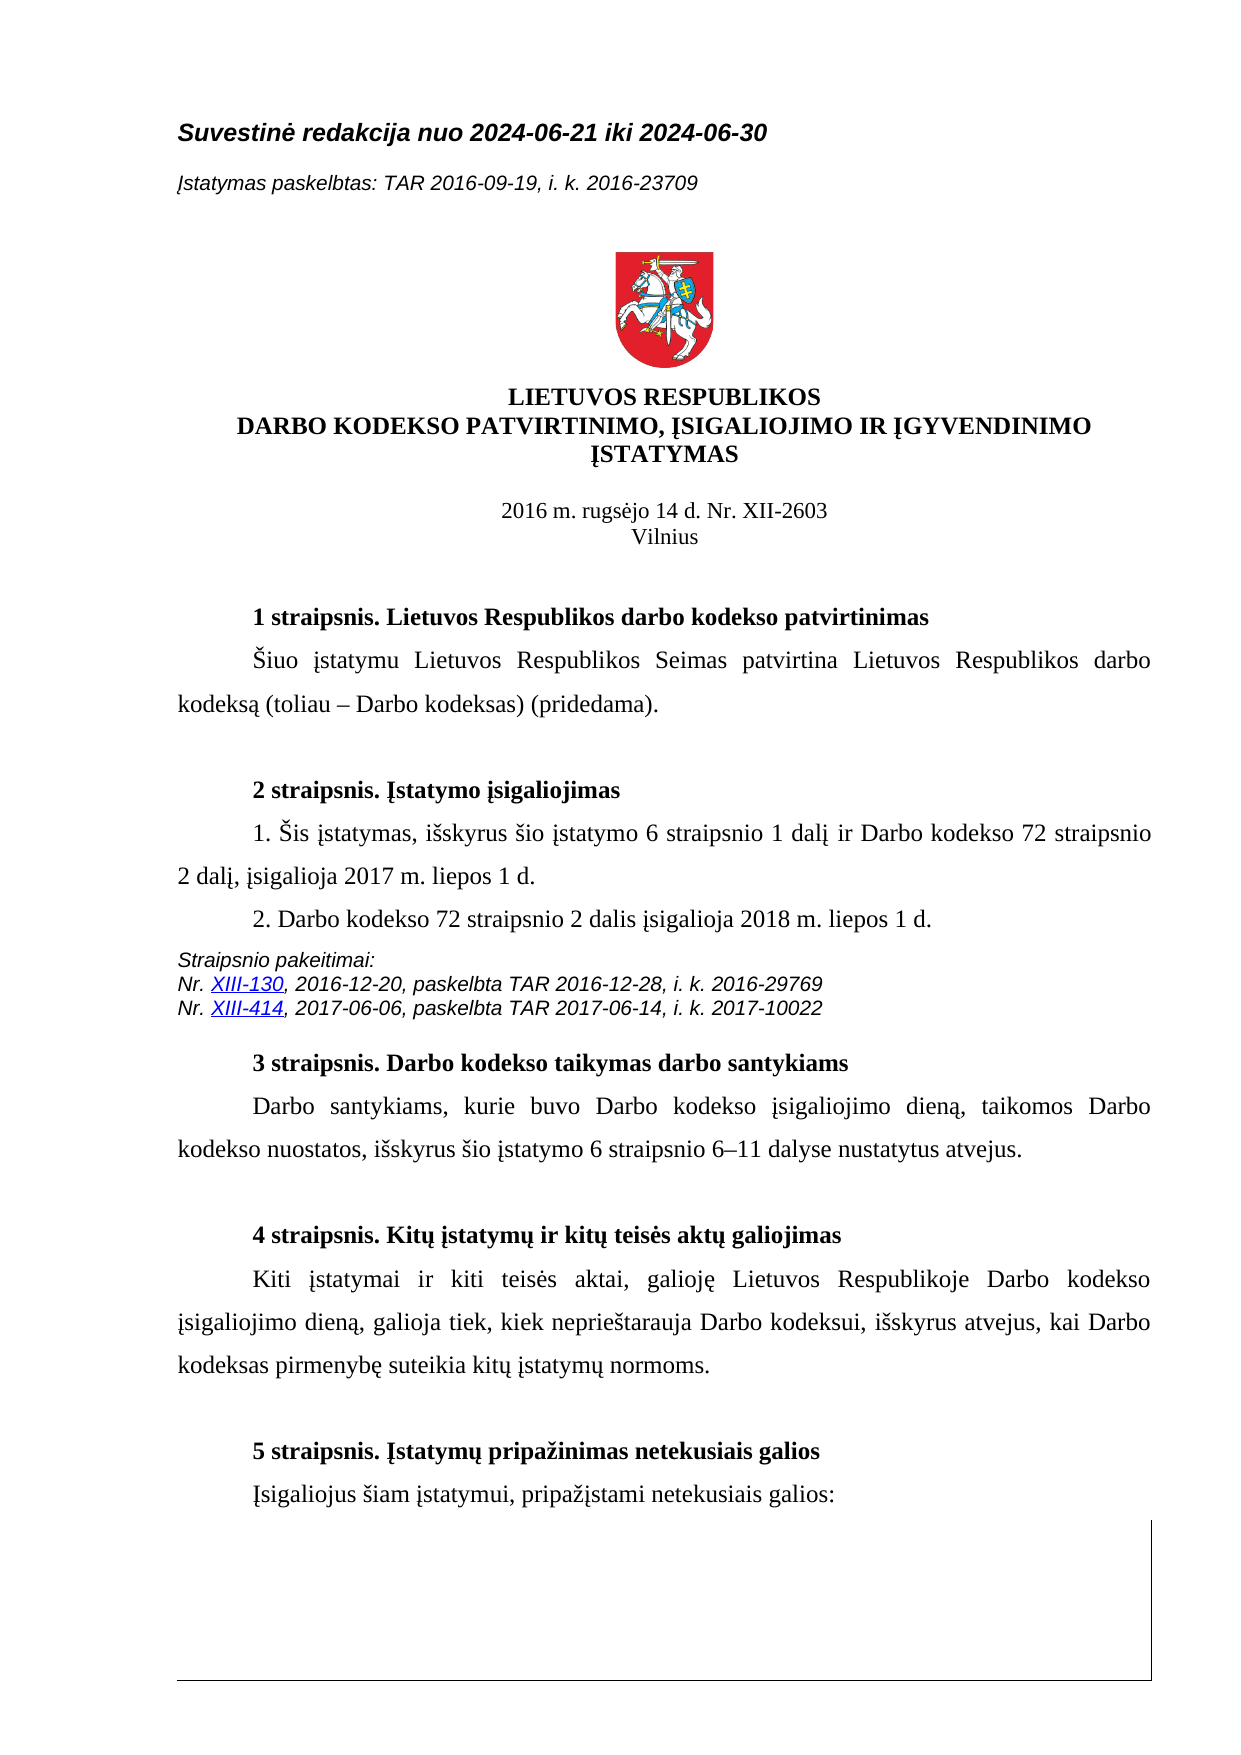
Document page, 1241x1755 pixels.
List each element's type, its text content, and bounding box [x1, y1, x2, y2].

text 2 straipsnis. Įstatymo įsigaliojimas [177, 775, 1152, 804]
text Darbo santykiams, kurie buvo Darbo kodekso įsigaliojimo dieną, taikomos Darbo kodekso nuostatos, išskyrus šio įstatymo 6 straipsnio 6–11 dalyse nustatytus atvejus. [177, 1091, 1152, 1163]
text 2. Darbo kodekso 72 straipsnio 2 dalis įsigalioja 2018 m. liepos 1 d. [177, 904, 1152, 933]
text Vilnius [177, 523, 1152, 550]
text 4 straipsnis. Kitų įstatymų ir kitų teisės aktų galiojimas [177, 1221, 1152, 1249]
text DARBO KODEKSO PATVIRTINIMO, ĮSIGALIOJIMO IR ĮGYVENDINIMO [177, 411, 1152, 439]
text ĮSTATYMAS [177, 439, 1152, 468]
text Nr. XIII-414, 2017-06-06, paskelbta TAR 2017-06-14, i. k. 2017-10022 [177, 995, 1152, 1019]
text 1. Šis įstatymas, išskyrus šio įstatymo 6 straipsnio 1 dalį ir Darbo kodekso 72 straipsnio 2 dalį, įsigalioja 2017 m. liepos 1 d. [177, 818, 1152, 890]
text Kiti įstatymai ir kiti teisės aktai, galioję Lietuvos Respublikoje Darbo kodekso įsigaliojimo dieną, galioja tiek, kiek neprieštarauja Darbo kodeksui, išskyrus atvejus, kai Darbo kodeksas pirmenybę suteikia kitų įstatymų normoms. [177, 1264, 1152, 1379]
text Straipsnio pakeitimai: [177, 947, 1152, 971]
text Nr. XIII-130, 2016-12-20, paskelbta TAR 2016-12-28, i. k. 2016-29769 [177, 971, 1152, 995]
text LIETUVOS RESPUBLIKOS [177, 382, 1152, 411]
text Suvestinė redakcija nuo 2024-06-21 iki 2024-06-30 [177, 118, 1152, 147]
text 5 straipsnis. Įstatymų pripažinimas netekusiais galios [177, 1436, 1152, 1465]
text Šiuo įstatymu Lietuvos Respublikos Seimas patvirtina Lietuvos Respublikos darbo kodeksą (toliau – Darbo kodeksas) (pridedama). [177, 646, 1152, 717]
text 1 straipsnis. Lietuvos Respublikos darbo kodekso patvirtinimas [177, 602, 1152, 631]
text 3 straipsnis. Darbo kodekso taikymas darbo santykiams [177, 1048, 1152, 1077]
text Įsigaliojus šiam įstatymui, pripažįstami netekusiais galios: [177, 1479, 1152, 1508]
text Įstatymas paskelbtas: TAR 2016-09-19, i. k. 2016-23709 [177, 171, 1152, 195]
text 2016 m. rugsėjo 14 d. Nr. XII-2603 [177, 497, 1152, 523]
